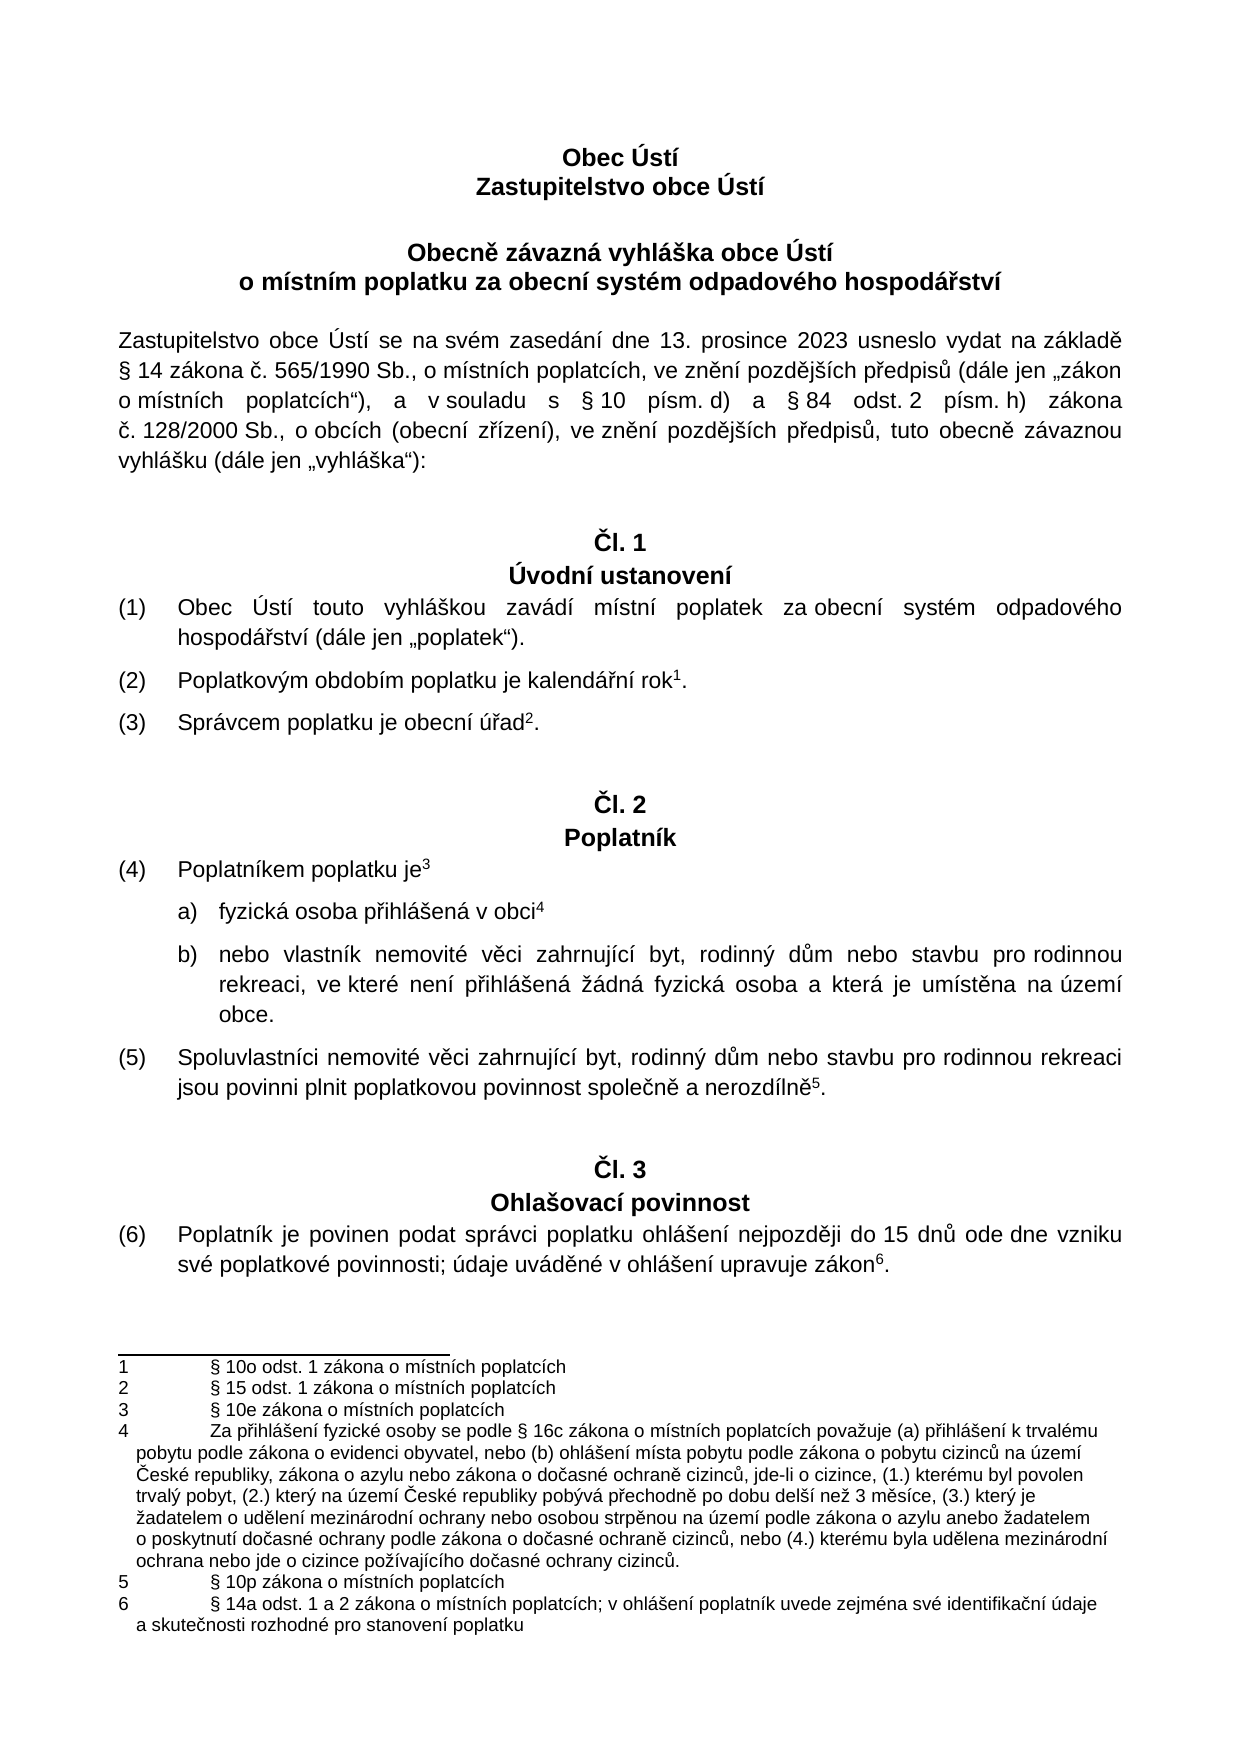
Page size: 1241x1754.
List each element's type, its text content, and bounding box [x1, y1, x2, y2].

list § 14a odst. 1 a 2 zákona o místních poplatcích; v ohlášení poplatník uvede zejména své identifikační údaje a skutečnosti rozhodné pro stanovení poplatku [118, 1593, 1122, 1636]
list Poplatkovým obdobím poplatku je kalendářní rok. [118, 667, 1122, 693]
list Spoluvlastníci nemovité věci zahrnující byt, rodinný dům nebo stavbu pro rodinnou rekreaci jsou povinni plnit poplatkovou povinnost společně a nerozdílně. [118, 1044, 1122, 1101]
list Obec Ústí touto vyhláškou zavádí místní poplatek za obecní systém odpadového hospodářství (dále jen „poplatek“). [118, 594, 1122, 650]
subtitle Čl. 2 Poplatník [118, 789, 1122, 851]
list fyzická osoba přihlášená v obci [177, 898, 1122, 925]
list Správcem poplatku je obecní úřad. [118, 709, 1122, 736]
list nebo vlastník nemovité věci zahrnující byt, rodinný dům nebo stavbu pro rodinnou rekreaci, ve které není přihlášená žádná fyzická osoba a která je umístěna na území obce. [177, 941, 1122, 1028]
text Zastupitelstvo obce Ústí se na svém zasedání dne 13. prosince 2023 usneslo vydat na základě § 14 zákona č. 565/1990 Sb., o místních poplatcích, ve znění pozdějších předpisů (dále jen „zákon o místních poplatcích“), a v souladu s § 10 písm. d) a § 84 odst. 2 písm. h) zákona č. 128/2000 Sb., o obcích (obecní zřízení), ve znění pozdějších předpisů, tuto obecně závaznou vyhlášku (dále jen „vyhláška“): [118, 327, 1122, 474]
list Poplatník je povinen podat správci poplatku ohlášení nejpozději do 15 dnů ode dne vzniku své poplatkové povinnosti; údaje uváděné v ohlášení upravuje zákon. [118, 1221, 1122, 1277]
list Za přihlášení fyzické osoby se podle § 16c zákona o místních poplatcích považuje (a) přihlášení k trvalému pobytu podle zákona o evidenci obyvatel, nebo (b) ohlášení místa pobytu podle zákona o pobytu cizinců na území České republiky, zákona o azylu nebo zákona o dočasné ochraně cizinců, jde-li o cizince, (1.) kterému byl povolen trvalý pobyt, (2.) který na území České republiky pobývá přechodně po dobu delší než 3 měsíce, (3.) který je žadatelem o udělení mezinárodní ochrany nebo osobou strpěnou na území podle zákona o azylu anebo žadatelem o poskytnutí dočasné ochrany podle zákona o dočasné ochraně cizinců, nebo (4.) kterému byla udělena mezinárodní ochrana nebo jde o cizince požívajícího dočasné ochrany cizinců. [118, 1420, 1122, 1571]
list § 10p zákona o místních poplatcích [118, 1571, 1122, 1593]
list § 15 odst. 1 zákona o místních poplatcích [118, 1377, 1122, 1399]
subtitle Čl. 1 Úvodní ustanovení [118, 528, 1122, 589]
list § 10e zákona o místních poplatcích [118, 1399, 1122, 1420]
text Obec Ústí Zastupitelstvo obce Ústí [118, 143, 1122, 201]
list Poplatníkem poplatku je [118, 856, 1122, 882]
subtitle Čl. 3 Ohlašovací povinnost [118, 1154, 1122, 1216]
subtitle Obecně závazná vyhláška obce Ústí o místním poplatku za obecní systém odpadového hospodářství [118, 238, 1122, 295]
list § 10o odst. 1 zákona o místních poplatcích [118, 1356, 1122, 1377]
